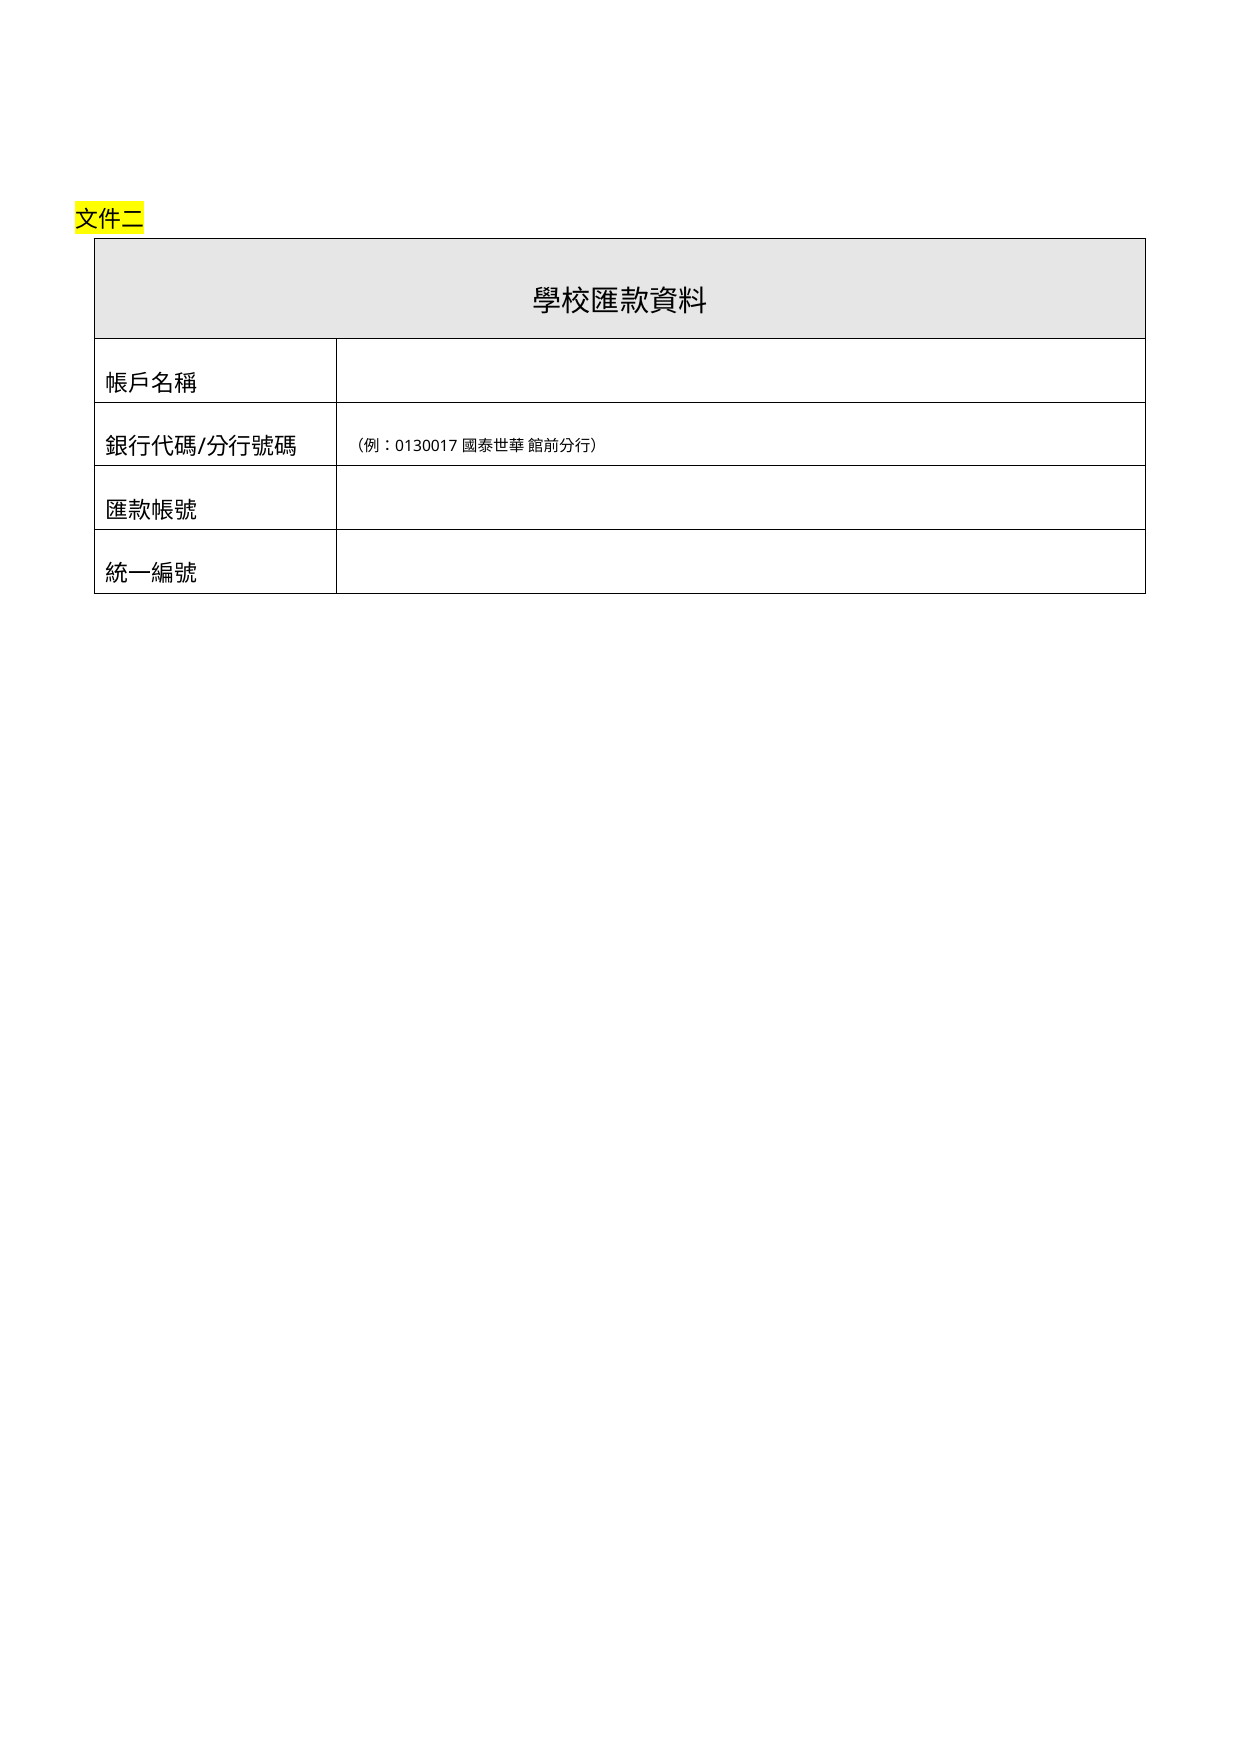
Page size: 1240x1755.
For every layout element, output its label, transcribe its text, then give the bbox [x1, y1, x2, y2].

text 文件二 [75, 176, 1164, 238]
table_cell 銀行代碼/分行號碼 [95, 403, 336, 465]
table_cell 匯款帳號 [95, 466, 336, 529]
table_cell [337, 339, 1145, 402]
table_cell 帳戶名稱 [95, 339, 336, 402]
table_cell [337, 530, 1145, 592]
table_cell [337, 466, 1145, 529]
table_header 學校匯款資料 [95, 239, 1145, 338]
table_cell 統一編號 [95, 530, 336, 592]
table_cell （例：0130017 國泰世華 館前分行） [337, 403, 1145, 465]
